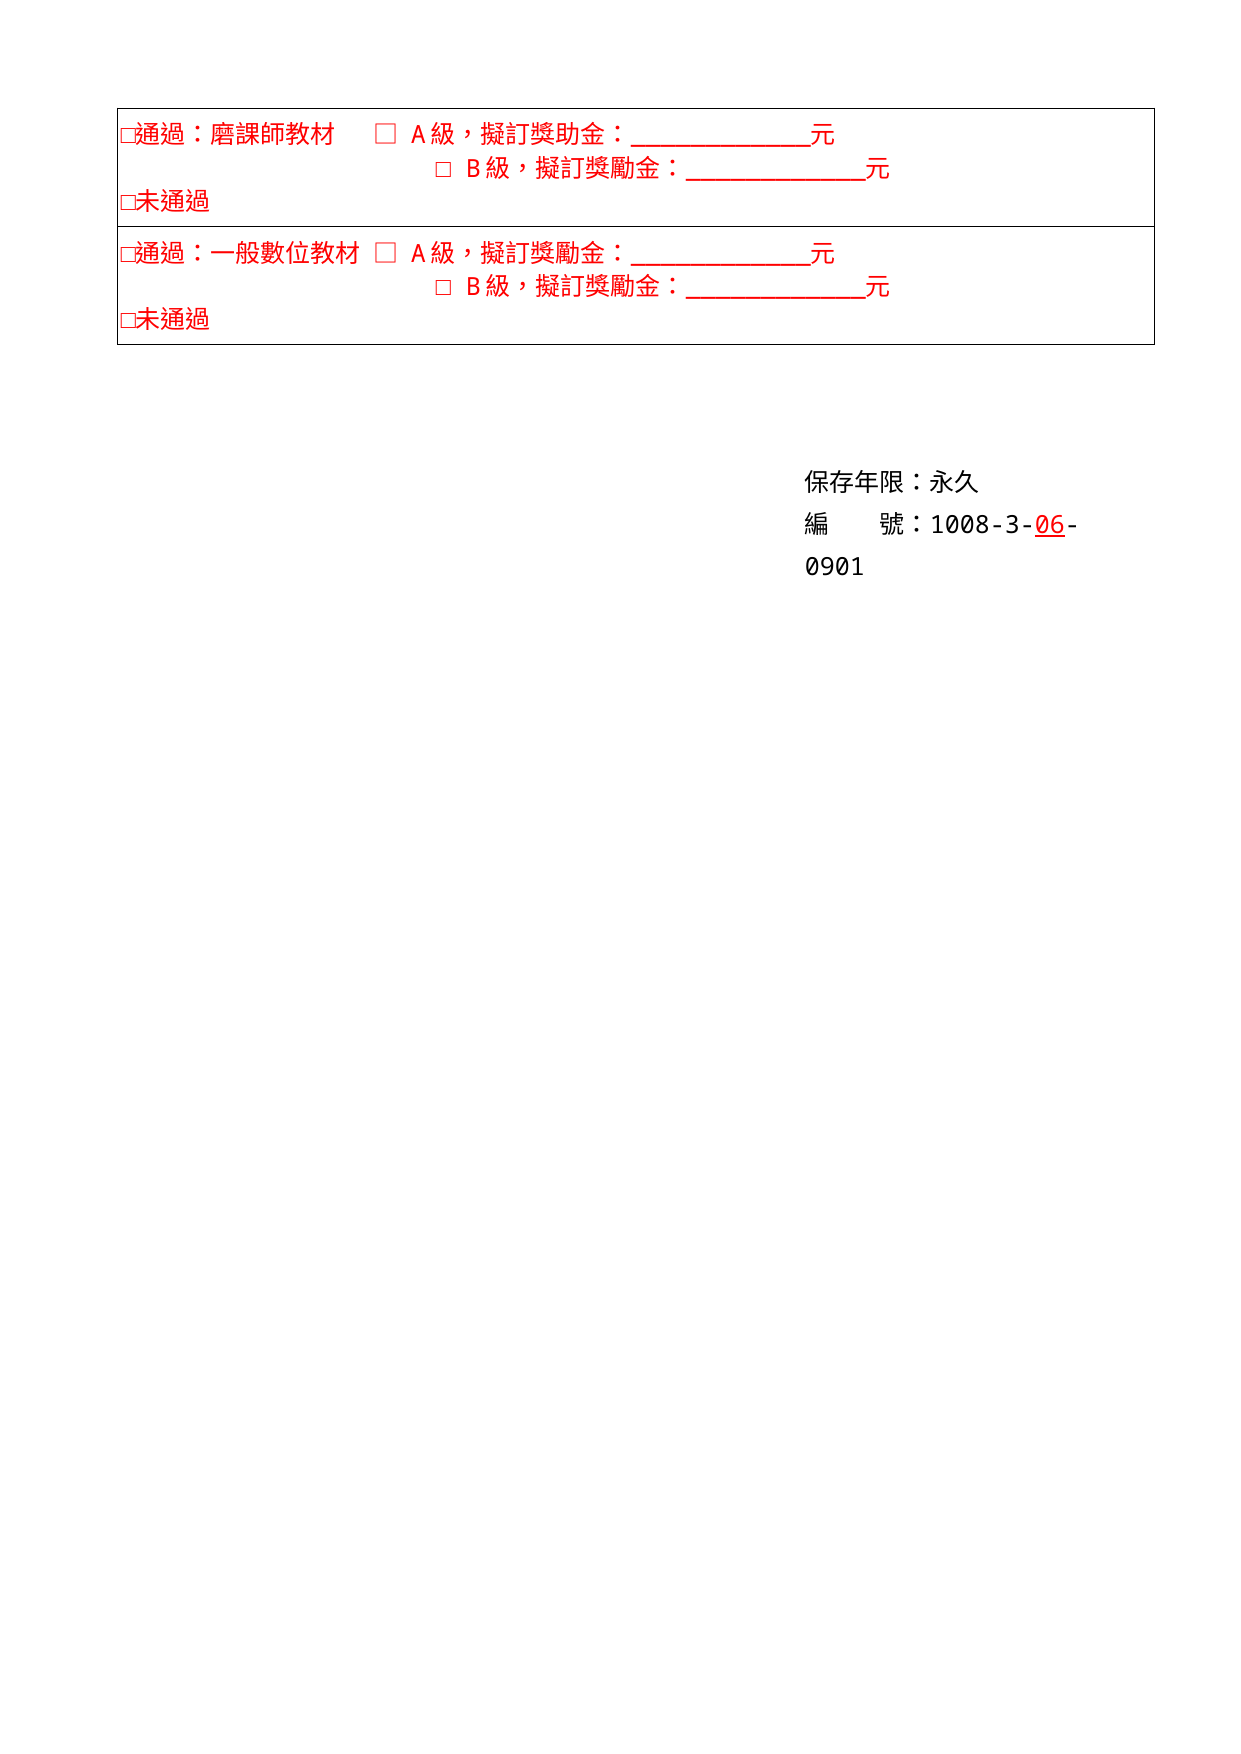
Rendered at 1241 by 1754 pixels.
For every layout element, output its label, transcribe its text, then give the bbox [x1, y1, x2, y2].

table_cell □通過：磨課師教材 □ A級，擬訂獎助金：____________元 □ B級，擬訂獎勵金：____________元 □未通過 [118, 109, 1154, 226]
table_cell □通過：一般數位教材 □ A級，擬訂獎勵金：____________元 □ B級，擬訂獎勵金：____________元 □未通過 [118, 227, 1154, 344]
text 保存年限：永久 編 號：1008-3-06-0901 [804, 457, 1122, 582]
